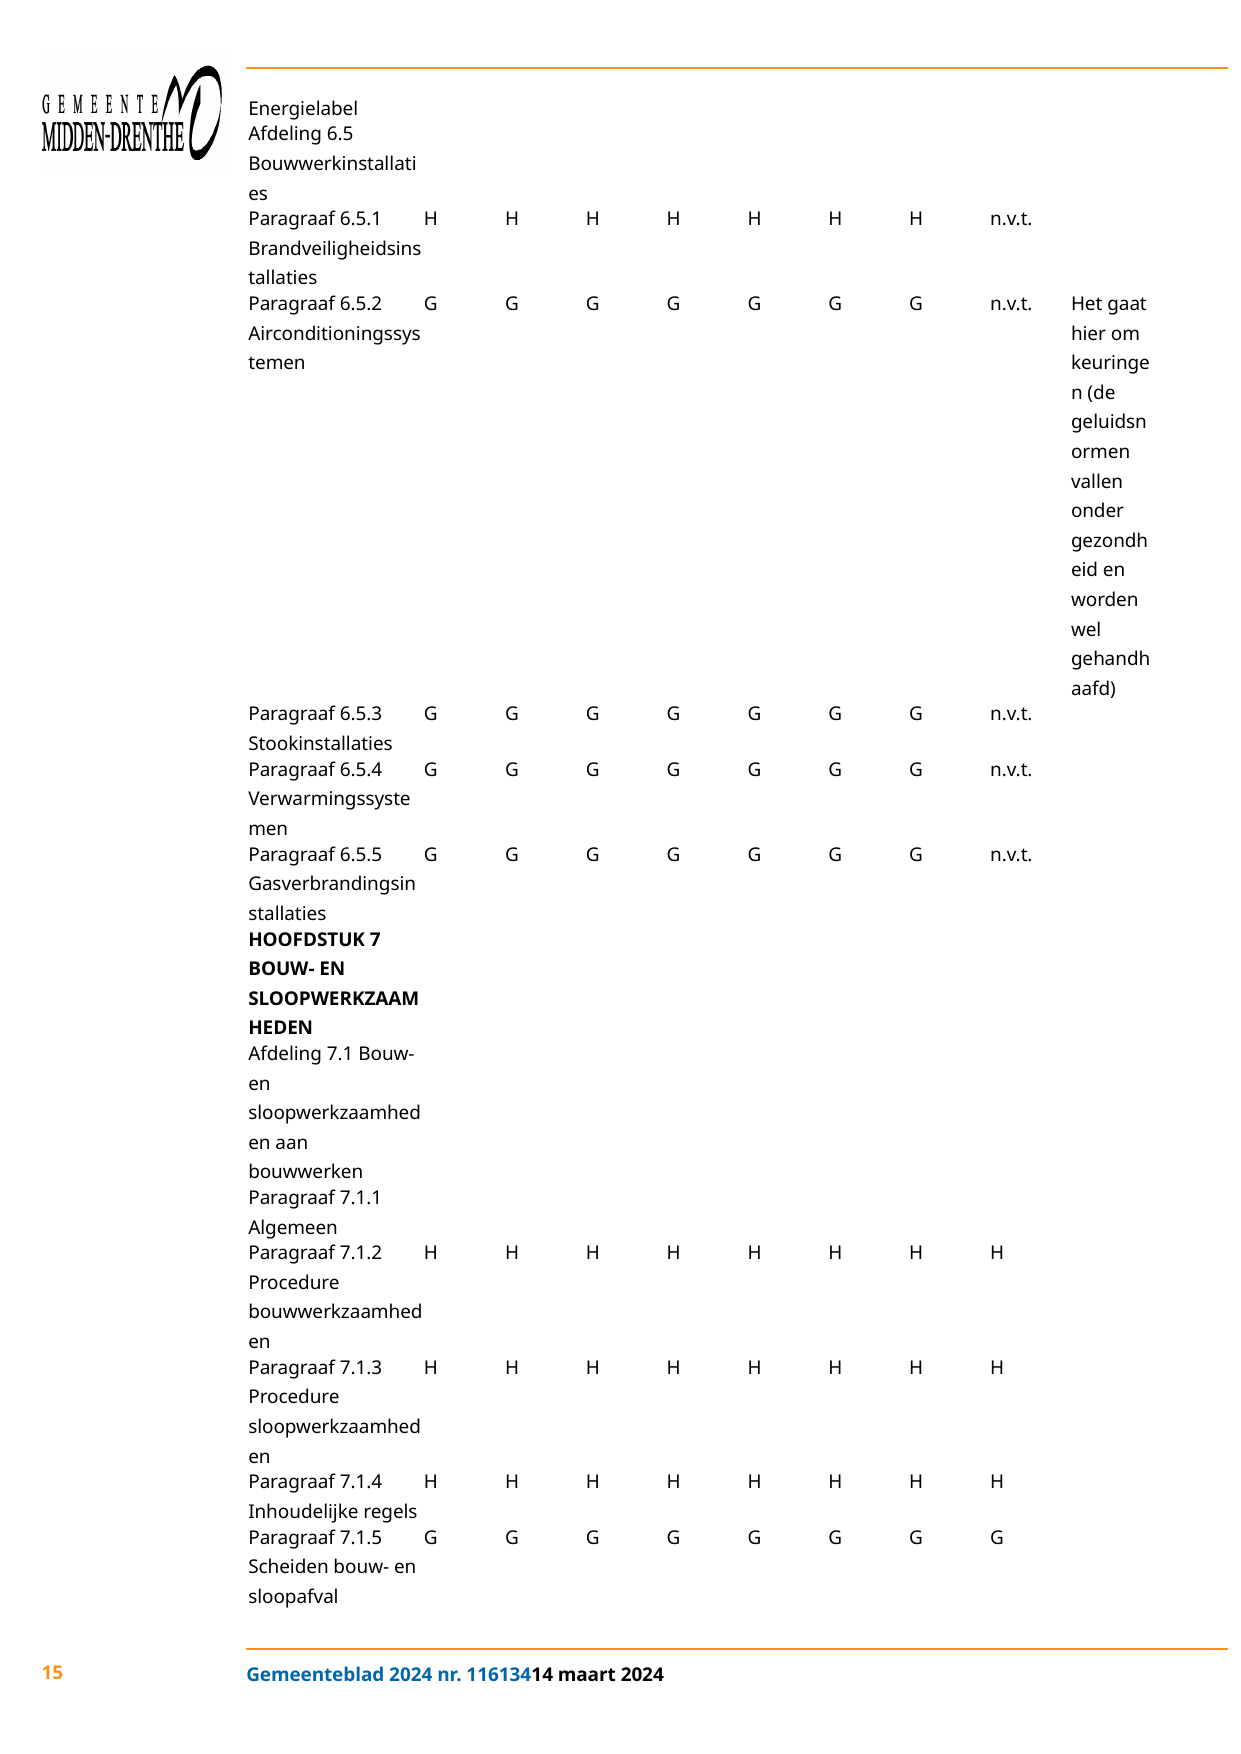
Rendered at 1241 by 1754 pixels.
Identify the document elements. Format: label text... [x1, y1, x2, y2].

table_cell G [666, 290, 747, 701]
table_cell [666, 1184, 747, 1239]
table_cell [909, 95, 990, 121]
table_cell [1071, 756, 1152, 841]
table_cell H [666, 1240, 747, 1354]
table_cell H [747, 205, 828, 290]
table_cell [1071, 1469, 1152, 1524]
table_cell Paragraaf 6.5.1 Brandveiligheidsinstallaties [248, 205, 424, 290]
table_cell G [586, 756, 666, 841]
table_cell H [424, 205, 505, 290]
table_cell [1071, 1184, 1152, 1239]
table_cell [424, 1040, 505, 1184]
table_cell Paragraaf 6.5.2 Airconditioningssystemen [248, 290, 424, 701]
table_cell H [909, 205, 990, 290]
table_cell [1071, 205, 1152, 290]
table_cell H [586, 1469, 666, 1524]
table_cell [424, 926, 505, 1040]
table_cell [828, 1040, 909, 1184]
table_cell G [828, 290, 909, 701]
table_cell G [909, 756, 990, 841]
table_cell [909, 1040, 990, 1184]
table_cell G [424, 701, 505, 756]
table_cell G [828, 756, 909, 841]
table_cell H [586, 205, 666, 290]
table_cell [1071, 1524, 1152, 1609]
table_cell H [828, 205, 909, 290]
table_cell G [424, 841, 505, 926]
table_cell [909, 121, 990, 205]
table_cell [1071, 121, 1152, 205]
table_cell [505, 926, 586, 1040]
table_cell [990, 926, 1071, 1040]
table_cell G [586, 290, 666, 701]
table_cell [747, 926, 828, 1040]
table_cell H [990, 1469, 1071, 1524]
table_cell G [747, 701, 828, 756]
table_cell [666, 926, 747, 1040]
table_cell H [666, 1354, 747, 1468]
table_cell [424, 1184, 505, 1239]
table_cell G [666, 701, 747, 756]
table_cell H [505, 1354, 586, 1468]
table_cell Paragraaf 7.1.2 Procedure bouwwerkzaamheden [248, 1240, 424, 1354]
table_cell [586, 926, 666, 1040]
table_cell HOOFDSTUK 7 BOUW- EN SLOOPWERKZAAMHEDEN [248, 926, 424, 1040]
table_cell G [666, 841, 747, 926]
table_cell [424, 95, 505, 121]
table_cell G [505, 1524, 586, 1609]
table_cell [1071, 926, 1152, 1040]
table_cell [586, 1040, 666, 1184]
table_cell G [586, 701, 666, 756]
table_cell G [909, 1524, 990, 1609]
table_cell G [909, 290, 990, 701]
table_cell G [747, 841, 828, 926]
table_cell n.v.t. [990, 756, 1071, 841]
table_cell G [505, 701, 586, 756]
table_cell G [586, 1524, 666, 1609]
table_cell H [505, 205, 586, 290]
table_cell [1071, 1240, 1152, 1354]
table_cell G [909, 841, 990, 926]
table_cell G [424, 756, 505, 841]
table_cell G [505, 290, 586, 701]
table_cell Paragraaf 7.1.4 Inhoudelijke regels [248, 1469, 424, 1524]
table_cell n.v.t. [990, 841, 1071, 926]
table_cell G [747, 290, 828, 701]
table_cell [990, 1184, 1071, 1239]
table_cell [505, 121, 586, 205]
table_cell [505, 1184, 586, 1239]
table_cell H [909, 1469, 990, 1524]
table_cell G [666, 1524, 747, 1609]
table_cell Paragraaf 6.5.5 Gasverbrandingsinstallaties [248, 841, 424, 926]
table_cell [1071, 95, 1152, 121]
table_cell Paragraaf 7.1.5 Scheiden bouw- en sloopafval [248, 1524, 424, 1609]
table_cell [828, 121, 909, 205]
table_cell H [828, 1354, 909, 1468]
table_cell Het gaat hier om keuringen (de geluidsnormen vallen onder gezondheid en worden wel gehandhaafd) [1071, 290, 1152, 701]
table_cell H [828, 1469, 909, 1524]
table_cell H [424, 1240, 505, 1354]
table_cell [586, 121, 666, 205]
picture [41, 47, 231, 172]
table_cell [1071, 1040, 1152, 1184]
table_cell [747, 95, 828, 121]
table_cell n.v.t. [990, 205, 1071, 290]
table_cell [747, 1040, 828, 1184]
table_cell G [586, 841, 666, 926]
table_cell [666, 1040, 747, 1184]
table_cell H [747, 1240, 828, 1354]
table_cell G [747, 1524, 828, 1609]
table_cell [747, 121, 828, 205]
table_cell [828, 926, 909, 1040]
table_cell [909, 1184, 990, 1239]
table_cell [747, 1184, 828, 1239]
table_cell H [505, 1240, 586, 1354]
table_cell Afdeling 7.1 Bouw- en sloopwerkzaamheden aan bouwwerken [248, 1040, 424, 1184]
table_cell [909, 926, 990, 1040]
table_cell [666, 95, 747, 121]
table_cell [1071, 841, 1152, 926]
table_cell G [990, 1524, 1071, 1609]
table_cell G [505, 841, 586, 926]
table_cell [505, 95, 586, 121]
table_cell n.v.t. [990, 701, 1071, 756]
table_cell H [747, 1469, 828, 1524]
table_cell H [909, 1240, 990, 1354]
table_cell G [666, 756, 747, 841]
table_cell Afdeling 6.5 Bouwwerkinstallaties [248, 121, 424, 205]
table_cell [424, 121, 505, 205]
table_cell H [747, 1354, 828, 1468]
table_cell Paragraaf 7.1.1 Algemeen [248, 1184, 424, 1239]
table_cell G [747, 756, 828, 841]
table_cell H [990, 1240, 1071, 1354]
table_cell H [909, 1354, 990, 1468]
table_cell H [828, 1240, 909, 1354]
table_cell Paragraaf 6.5.4 Verwarmingssystemen [248, 756, 424, 841]
table_cell H [586, 1240, 666, 1354]
table_cell H [666, 205, 747, 290]
table_cell G [828, 841, 909, 926]
table_cell H [424, 1354, 505, 1468]
table_cell [586, 1184, 666, 1239]
table_cell [990, 1040, 1071, 1184]
table_cell H [586, 1354, 666, 1468]
table_cell Paragraaf 7.1.3 Procedure sloopwerkzaamheden [248, 1354, 424, 1468]
table_cell [1071, 701, 1152, 756]
table_cell [666, 121, 747, 205]
table_cell G [828, 701, 909, 756]
table_cell n.v.t. [990, 290, 1071, 701]
table_cell H [424, 1469, 505, 1524]
table_cell [990, 121, 1071, 205]
table_cell [828, 1184, 909, 1239]
table_cell [990, 95, 1071, 121]
table_cell G [424, 290, 505, 701]
table_cell G [505, 756, 586, 841]
table_cell G [828, 1524, 909, 1609]
table_cell [1071, 1354, 1152, 1468]
table_cell H [666, 1469, 747, 1524]
table_cell [828, 95, 909, 121]
table_cell Energielabel [248, 95, 424, 121]
table_cell Paragraaf 6.5.3 Stookinstallaties [248, 701, 424, 756]
table_cell [505, 1040, 586, 1184]
table_cell H [505, 1469, 586, 1524]
table_cell G [909, 701, 990, 756]
table_cell G [424, 1524, 505, 1609]
table_cell H [990, 1354, 1071, 1468]
table_cell [586, 95, 666, 121]
